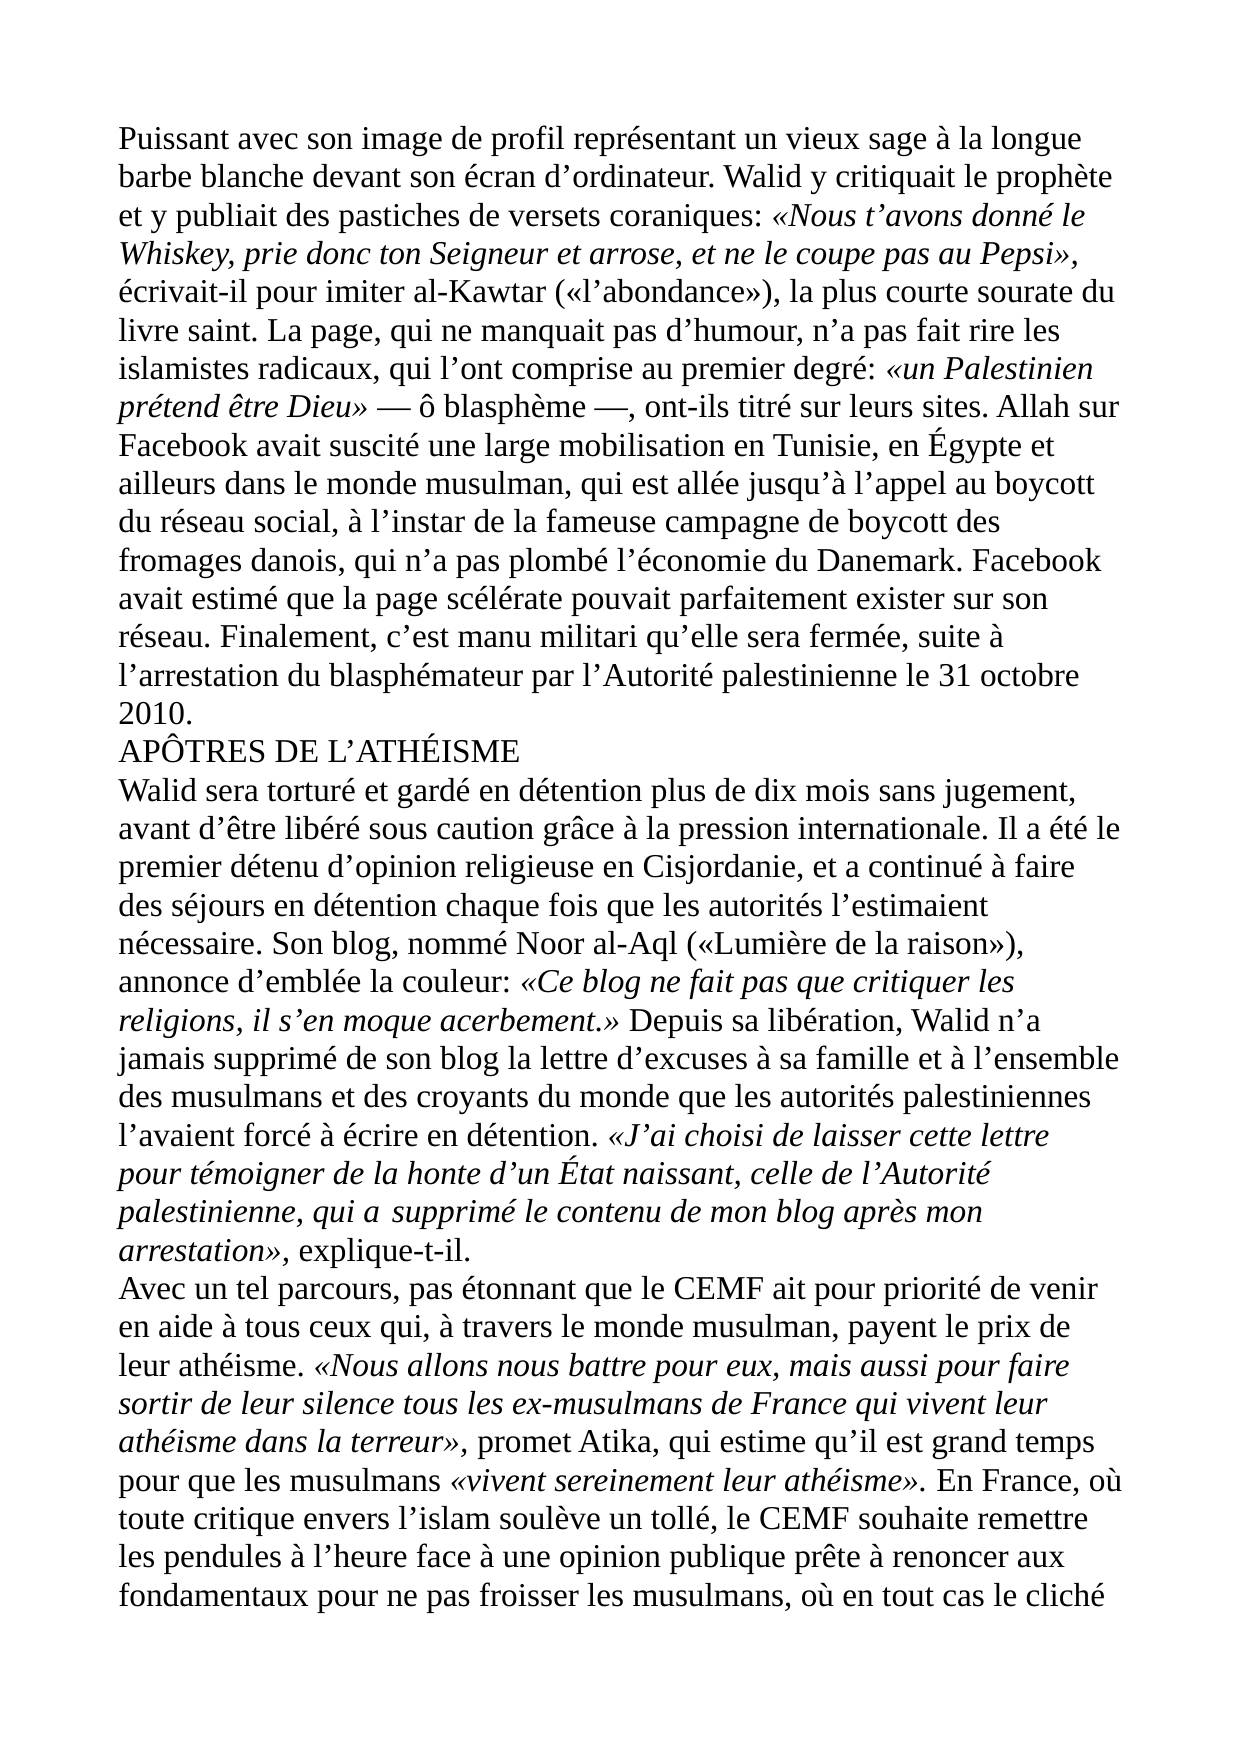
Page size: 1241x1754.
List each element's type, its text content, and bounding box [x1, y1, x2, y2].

text Puissant avec son image de profil représentant un vieux sage à la longue barbe blanche devant son écran d’ordinateur. Walid y critiquait le prophète et y publiait des pastiches de versets coraniques: «Nous t’avons donné le Whiskey, prie donc ton Seigneur et arrose, et ne le coupe pas au Pepsi», écrivait-il pour imiter al-Kawtar («l’abondance»), la plus courte sourate du livre saint. La page, qui ne manquait pas d’humour, n’a pas fait rire les islamistes radicaux, qui l’ont comprise au premier degré: «un Palestinien prétend être Dieu» — ô blasphème —, ont-ils titré sur leurs sites. Allah sur Facebook avait suscité une large mobilisation en Tunisie, en Égypte et ailleurs dans le monde musulman, qui est allée jusqu’à l’appel au boycott du réseau social, à l’instar de la fameuse campagne de boycott des fromages danois, qui n’a pas plombé l’économie du Danemark. Facebook avait estimé que la page scélérate pouvait parfaitement exister sur son réseau. Finalement, c’est manu militari qu’elle sera fermée, suite à l’arrestation du blasphémateur par l’Autorité palestinienne le 31 octobre 2010. [118, 118, 1122, 731]
text APÔTRES DE L’ATHÉISME [118, 731, 1122, 770]
text Walid sera torturé et gardé en détention plus de dix mois sans jugement, avant d’être libéré sous caution grâce à la pression internationale. Il a été le premier détenu d’opinion religieuse en Cisjordanie, et a continué à faire des séjours en détention chaque fois que les autorités l’estimaient nécessaire. Son blog, nommé Noor al-Aql («Lumière de la raison»), annonce d’emblée la couleur: «Ce blog ne fait pas que critiquer les religions, il s’en moque acerbement.» Depuis sa libération, Walid n’a jamais supprimé de son blog la lettre d’excuses à sa famille et à l’ensemble des musulmans et des croyants du monde que les autorités palestiniennes l’avaient forcé à écrire en détention. «J’ai choisi de laisser cette lettre pour témoigner de la honte d’un État naissant, celle de l’Autorité palestinienne, qui a supprimé le contenu de mon blog après mon arrestation», explique-t-il. [118, 770, 1122, 1268]
text Avec un tel parcours, pas étonnant que le CEMF ait pour priorité de venir en aide à tous ceux qui, à travers le monde musulman, payent le prix de leur athéisme. «Nous allons nous battre pour eux, mais aussi pour faire sortir de leur silence tous les ex-musulmans de France qui vivent leur athéisme dans la terreur», promet Atika, qui estime qu’il est grand temps pour que les musulmans «vivent sereinement leur athéisme». En France, où toute critique envers l’islam soulève un tollé, le CEMF souhaite remettre les pendules à l’heure face à une opinion publique prête à renoncer aux fondamentaux pour ne pas froisser les musulmans, où en tout cas le cliché [118, 1268, 1122, 1613]
